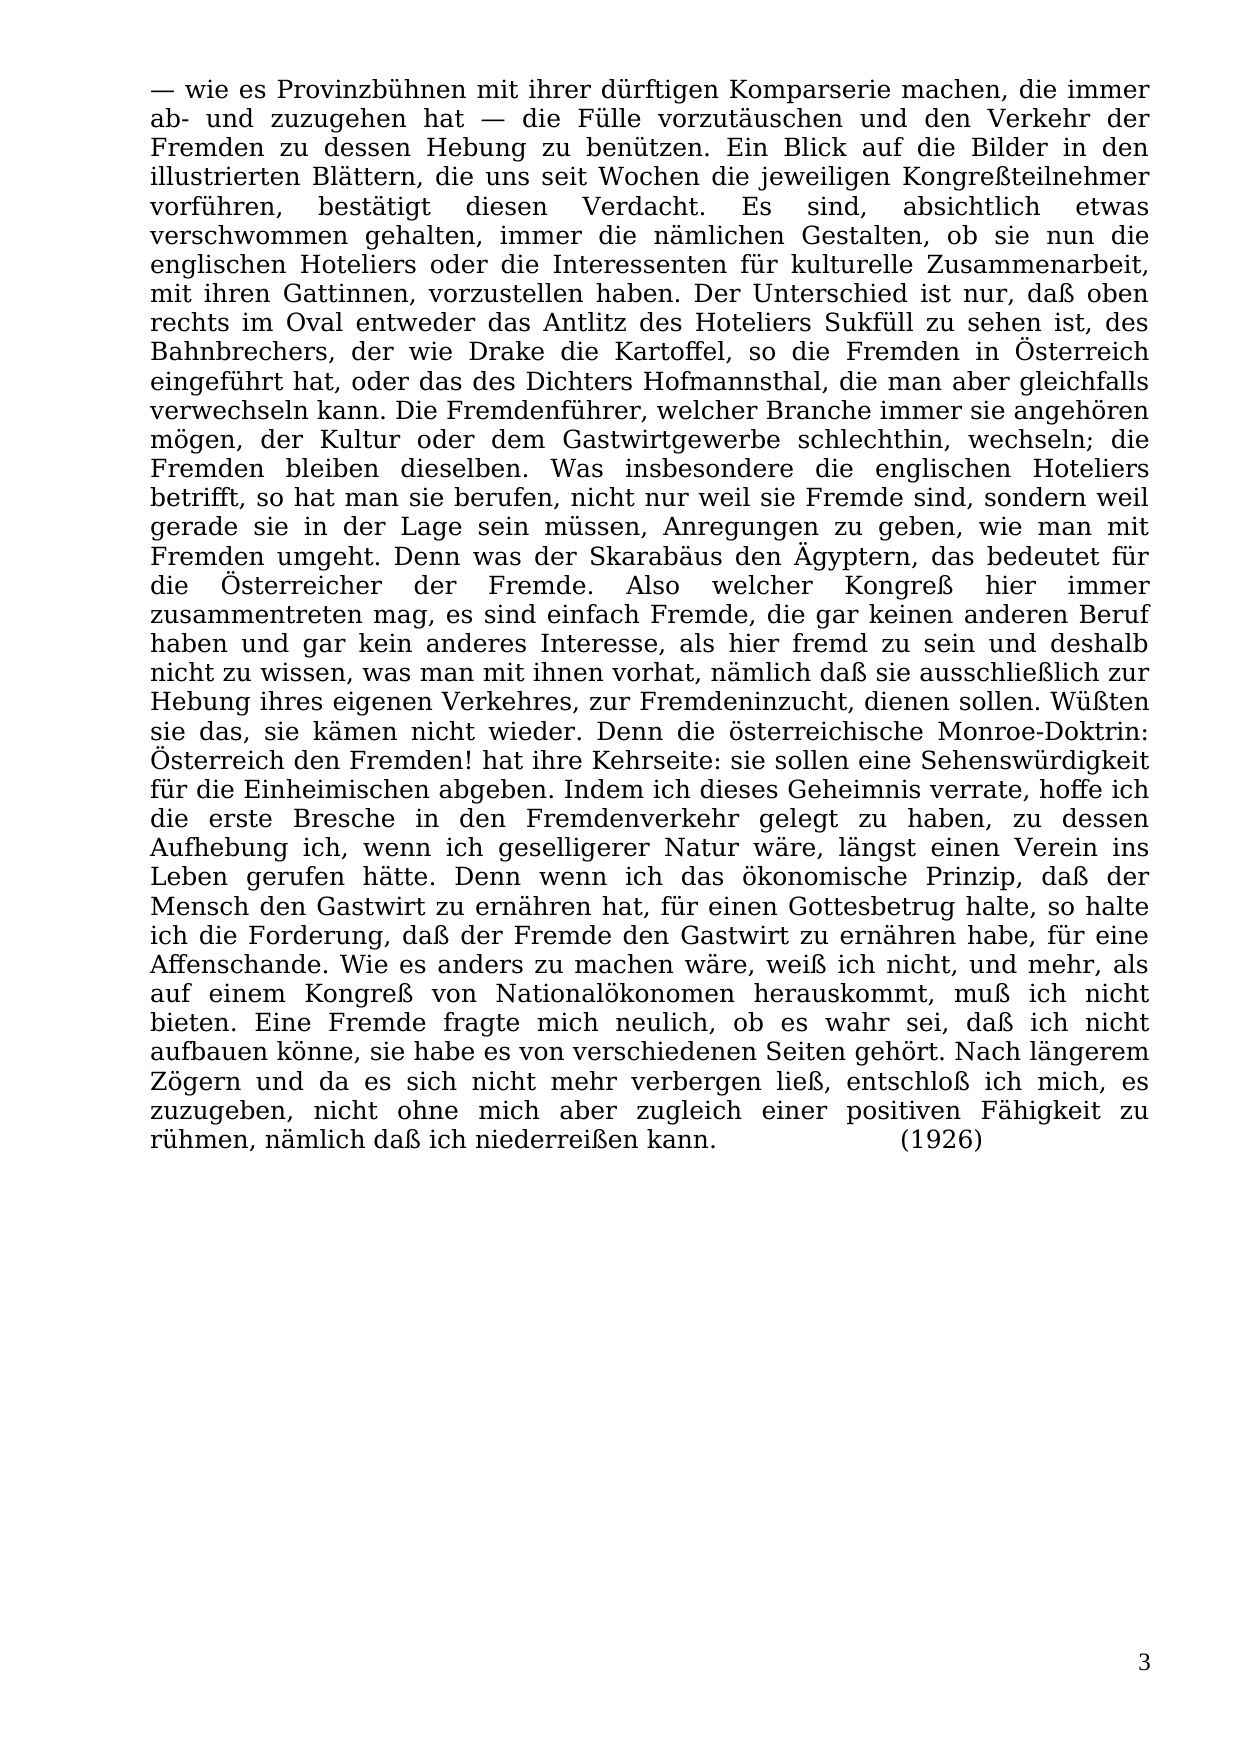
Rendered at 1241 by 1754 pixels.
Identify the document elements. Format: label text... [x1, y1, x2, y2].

text — wie es Provinzbühnen mit ihrer dürftigen Komparserie machen, die immer ab- und zuzugehen hat — die Fülle vorzutäuschen und den Verkehr der Fremden zu dessen Hebung zu benützen. Ein Blick auf die Bilder in den illustrierten Blättern, die uns seit Wochen die jeweiligen Kongreßteilnehmer vorführen, bestätigt diesen Verdacht. Es sind, absichtlich etwas verschwommen gehalten, immer die nämlichen Gestalten, ob sie nun die englischen Hoteliers oder die Interessenten für kulturelle Zusammenarbeit, mit ihren Gattinnen, vorzustellen haben. Der Unterschied ist nur, daß oben rechts im Oval entweder das Antlitz des Hoteliers Sukfüll zu sehen ist, des Bahnbrechers, der wie Drake die Kartoffel, so die Fremden in Österreich eingeführt hat, oder das des Dichters Hofmannsthal, die man aber gleichfalls verwechseln kann. Die Fremdenführer, welcher Branche immer sie angehören mögen, der Kultur oder dem Gastwirtgewerbe schlechthin, wechseln; die Fremden bleiben dieselben. Was insbesondere die englischen Hoteliers betrifft, so hat man sie berufen, nicht nur weil sie Fremde sind, sondern weil gerade sie in der Lage sein müssen, Anregungen zu geben, wie man mit Fremden umgeht. Denn was der Skarabäus den Ägyptern, das bedeutet für die Österreicher der Fremde. Also welcher Kongreß hier immer zusammentreten mag, es sind einfach Fremde, die gar keinen anderen Beruf haben und gar kein anderes Interesse, als hier fremd zu sein und deshalb nicht zu wissen, was man mit ihnen vorhat, nämlich daß sie ausschließlich zur Hebung ihres eigenen Verkehres, zur Fremdeninzucht, dienen sollen. Wüßten sie das, sie kämen nicht wieder. Denn die österreichische Monroe-Doktrin: Österreich den Fremden! hat ihre Kehrseite: sie sollen eine Sehenswürdigkeit für die Einheimischen abgeben. Indem ich dieses Geheimnis verrate, hoffe ich die erste Bresche in den Fremdenverkehr gelegt zu haben, zu dessen Aufhebung ich, wenn ich geselligerer Natur wäre, längst einen Verein ins Leben gerufen hätte. Denn wenn ich das ökonomische Prinzip, daß der Mensch den Gastwirt zu ernähren hat, für einen Gottesbetrug halte, so halte ich die Forderung, daß der Fremde den Gastwirt zu ernähren habe, für eine Affenschande. Wie es anders zu machen wäre, weiß ich nicht, und mehr, als auf einem Kongreß von Nationalökonomen herauskommt, muß ich nicht bieten. Eine Fremde fragte mich neulich, ob es wahr sei, daß ich nicht aufbauen könne, sie habe es von verschiedenen Seiten gehört. Nach längerem Zögern und da es sich nicht mehr verbergen ließ, entschloß ich mich, es zuzugeben, nicht ohne mich aber zugleich einer positiven Fähigkeit zu rühmen, nämlich daß ich niederreißen kann. (1926) [150, 75, 1151, 1154]
